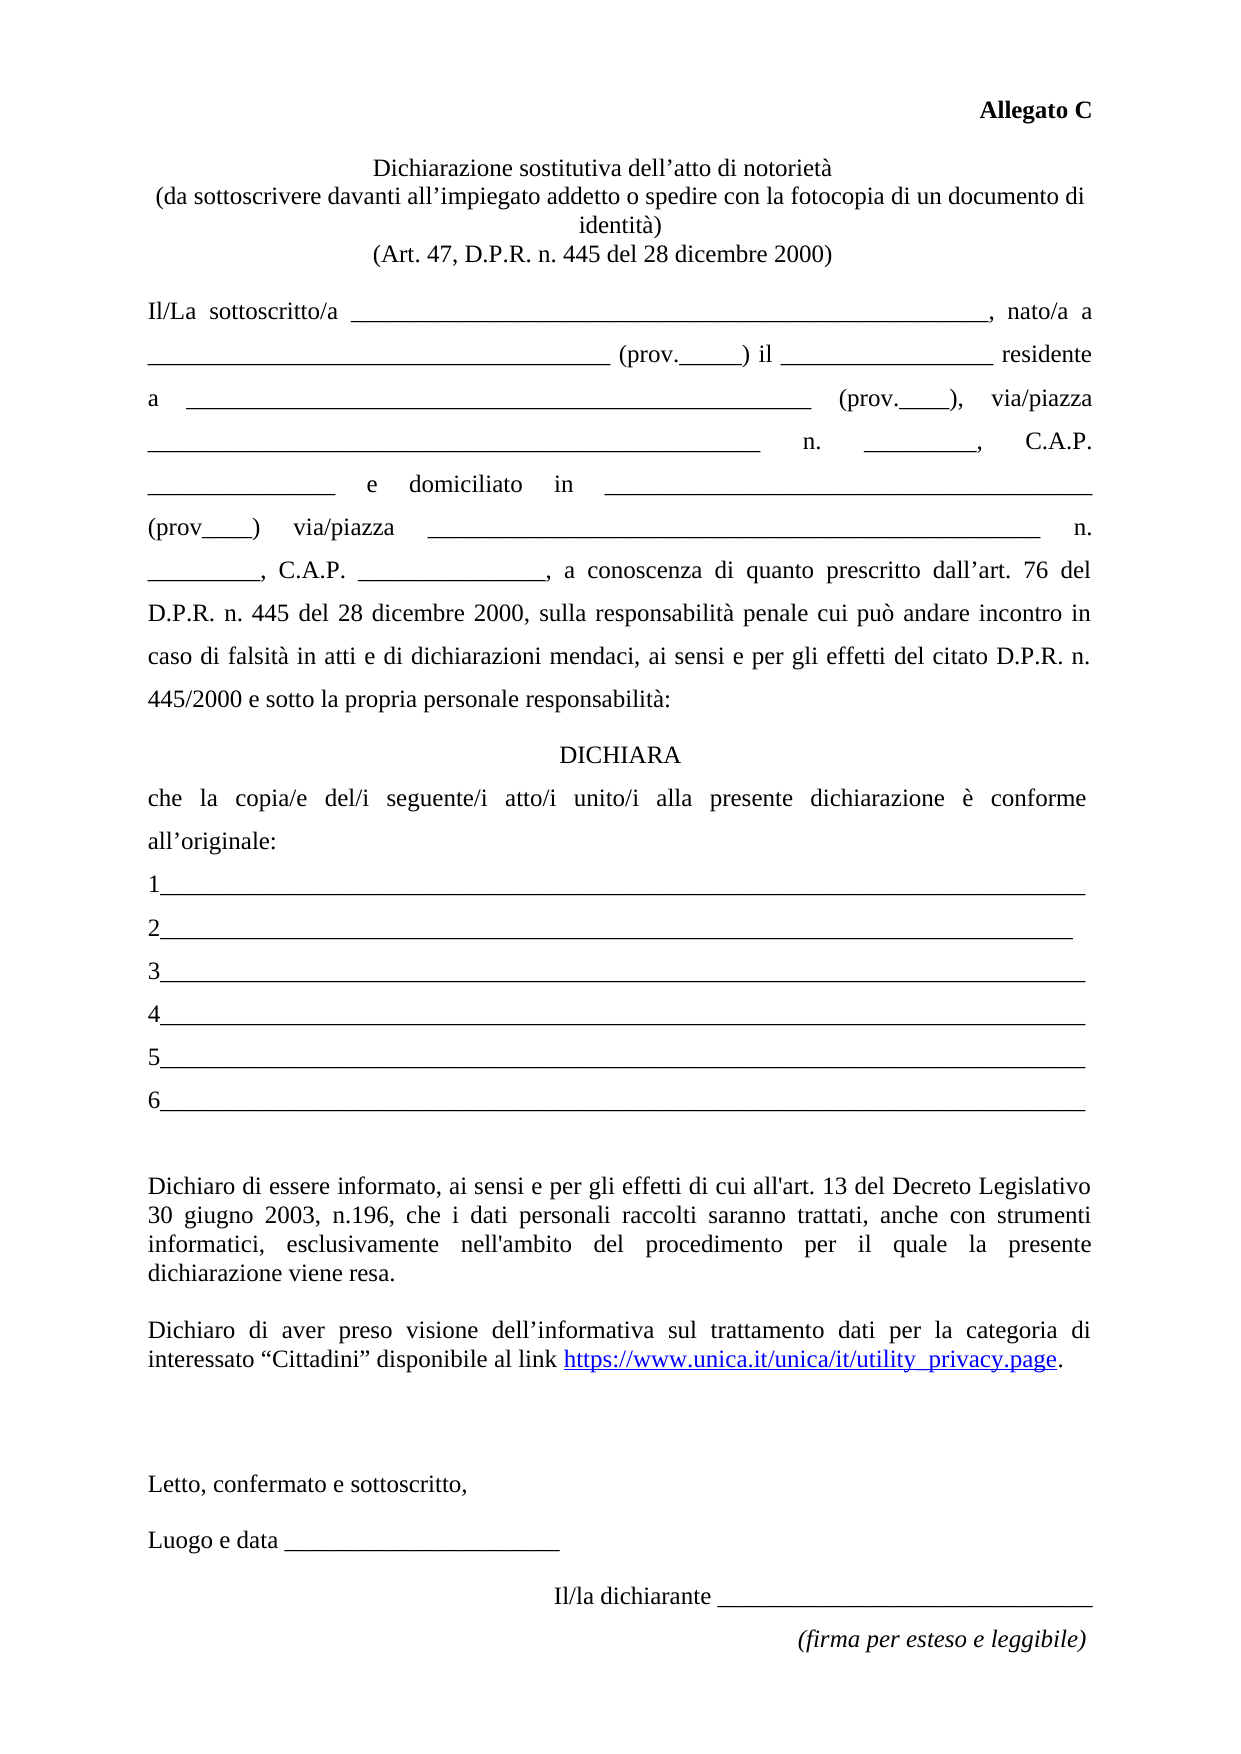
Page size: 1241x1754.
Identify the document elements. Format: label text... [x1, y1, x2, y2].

text 4__________________________________________________________________________5__________________________________________________________________________ [148, 999, 1087, 1071]
text Dichiaro di essere informato, ai sensi e per gli effetti di cui all'art. 13 del Decreto Legislativo 30 giugno 2003, n.196, che i dati personali raccolti saranno trattati, anche con strumenti informatici, esclusivamente nell'ambito del procedimento per il quale la presente dichiarazione viene resa. [148, 1171, 1092, 1286]
text Dichiarazione sostitutiva dell’atto di notorietà [166, 153, 1092, 181]
text Il/La sottoscritto/a ___________________________________________________, nato/a a _____________________________________ (prov._____) il _________________ residente a __________________________________________________ (prov.____), via/piazza _________________________________________________ n. _________, C.A.P. _______________ e domiciliato in _______________________________________ (prov____) via/piazza _________________________________________________ n. _________, C.A.P. _______________, a conoscenza di quanto prescritto dall’art. 76 del D.P.R. n. 445 del 28 dicembre 2000, sulla responsabilità penale cui può andare incontro in caso di falsità in atti e di dichiarazioni mendaci, ai sensi e per gli effetti del citato D.P.R. n. 445/2000 e sotto la propria personale responsabilità: [148, 296, 1092, 713]
text Dichiaro di aver preso visione dell’informativa sul trattamento dati per la categoria di interessato “Cittadini” disponibile al link https://www.unica.it/unica/it/utility_privacy.page. [148, 1315, 1092, 1373]
text (firma per esteso e leggibile) [148, 1624, 1092, 1653]
text Luogo e data ______________________ [148, 1525, 1092, 1554]
text 3__________________________________________________________________________ [148, 956, 1087, 984]
text Allegato C [148, 95, 1092, 124]
subtitle DICHIARA [148, 740, 1092, 769]
text 1__________________________________________________________________________2_________________________________________________________________________ [148, 869, 1087, 941]
text 6__________________________________________________________________________ [148, 1085, 1087, 1114]
text Letto, confermato e sottoscritto, [148, 1469, 1092, 1498]
text (da sottoscrivere davanti all’impiegato addetto o spedire con la fotocopia di un documento di identità) [148, 181, 1092, 239]
text (Art. 47, D.P.R. n. 445 del 28 dicembre 2000) [373, 239, 1092, 268]
text Il/la dichiarante ______________________________ [148, 1581, 1092, 1609]
text che la copia/e del/i seguente/i atto/i unito/i alla presente dichiarazione è conforme all’originale: [148, 783, 1087, 855]
